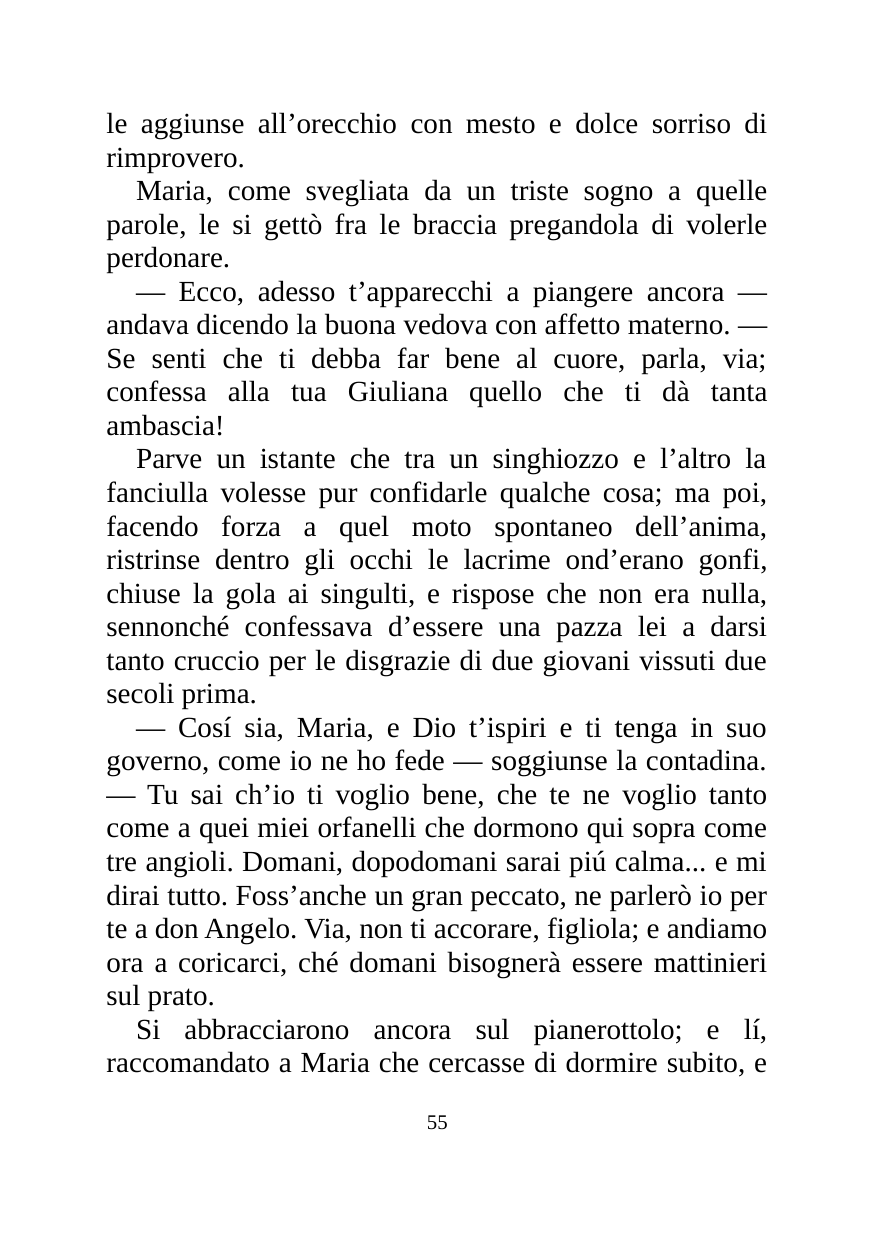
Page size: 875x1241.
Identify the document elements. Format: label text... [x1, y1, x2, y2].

text Si abbracciarono ancora sul pianerottolo; e lí, raccomandato a Maria che cercasse di dormire subito, e [106, 1012, 768, 1079]
text — Cosí sia, Maria, e Dio t’ispiri e ti tenga in suo governo, come io ne ho fede — soggiunse la contadina. — Tu sai ch’io ti voglio bene, che te ne voglio tanto come a quei miei orfanelli che dormono qui sopra come tre angioli. Domani, dopodomani sarai piú calma... e mi dirai tutto. Foss’anche un gran peccato, ne parlerò io per te a don Angelo. Via, non ti accorare, figliola; e andiamo ora a coricarci, ché domani bisognerà essere mattinieri sul prato. [106, 710, 768, 1012]
text le aggiunse all’orecchio con mesto e dolce sorriso di rimprovero. [106, 106, 768, 173]
text — Ecco, adesso t’apparecchi a piangere ancora — andava dicendo la buona vedova con affetto materno. — Se senti che ti debba far bene al cuore, parla, via; confessa alla tua Giuliana quello che ti dà tanta ambascia! [106, 274, 768, 442]
text Parve un istante che tra un singhiozzo e l’altro la fanciulla volesse pur confidarle qualche cosa; ma poi, facendo forza a quel moto spontaneo dell’anima, ristrinse dentro gli occhi le lacrime ond’erano gonfi, chiuse la gola ai singulti, e rispose che non era nulla, sennonché confessava d’essere una pazza lei a darsi tanto cruccio per le disgrazie di due giovani vissuti due secoli prima. [106, 442, 768, 710]
text Maria, come svegliata da un triste sogno a quelle parole, le si gettò fra le braccia pregandola di volerle perdonare. [106, 173, 768, 274]
